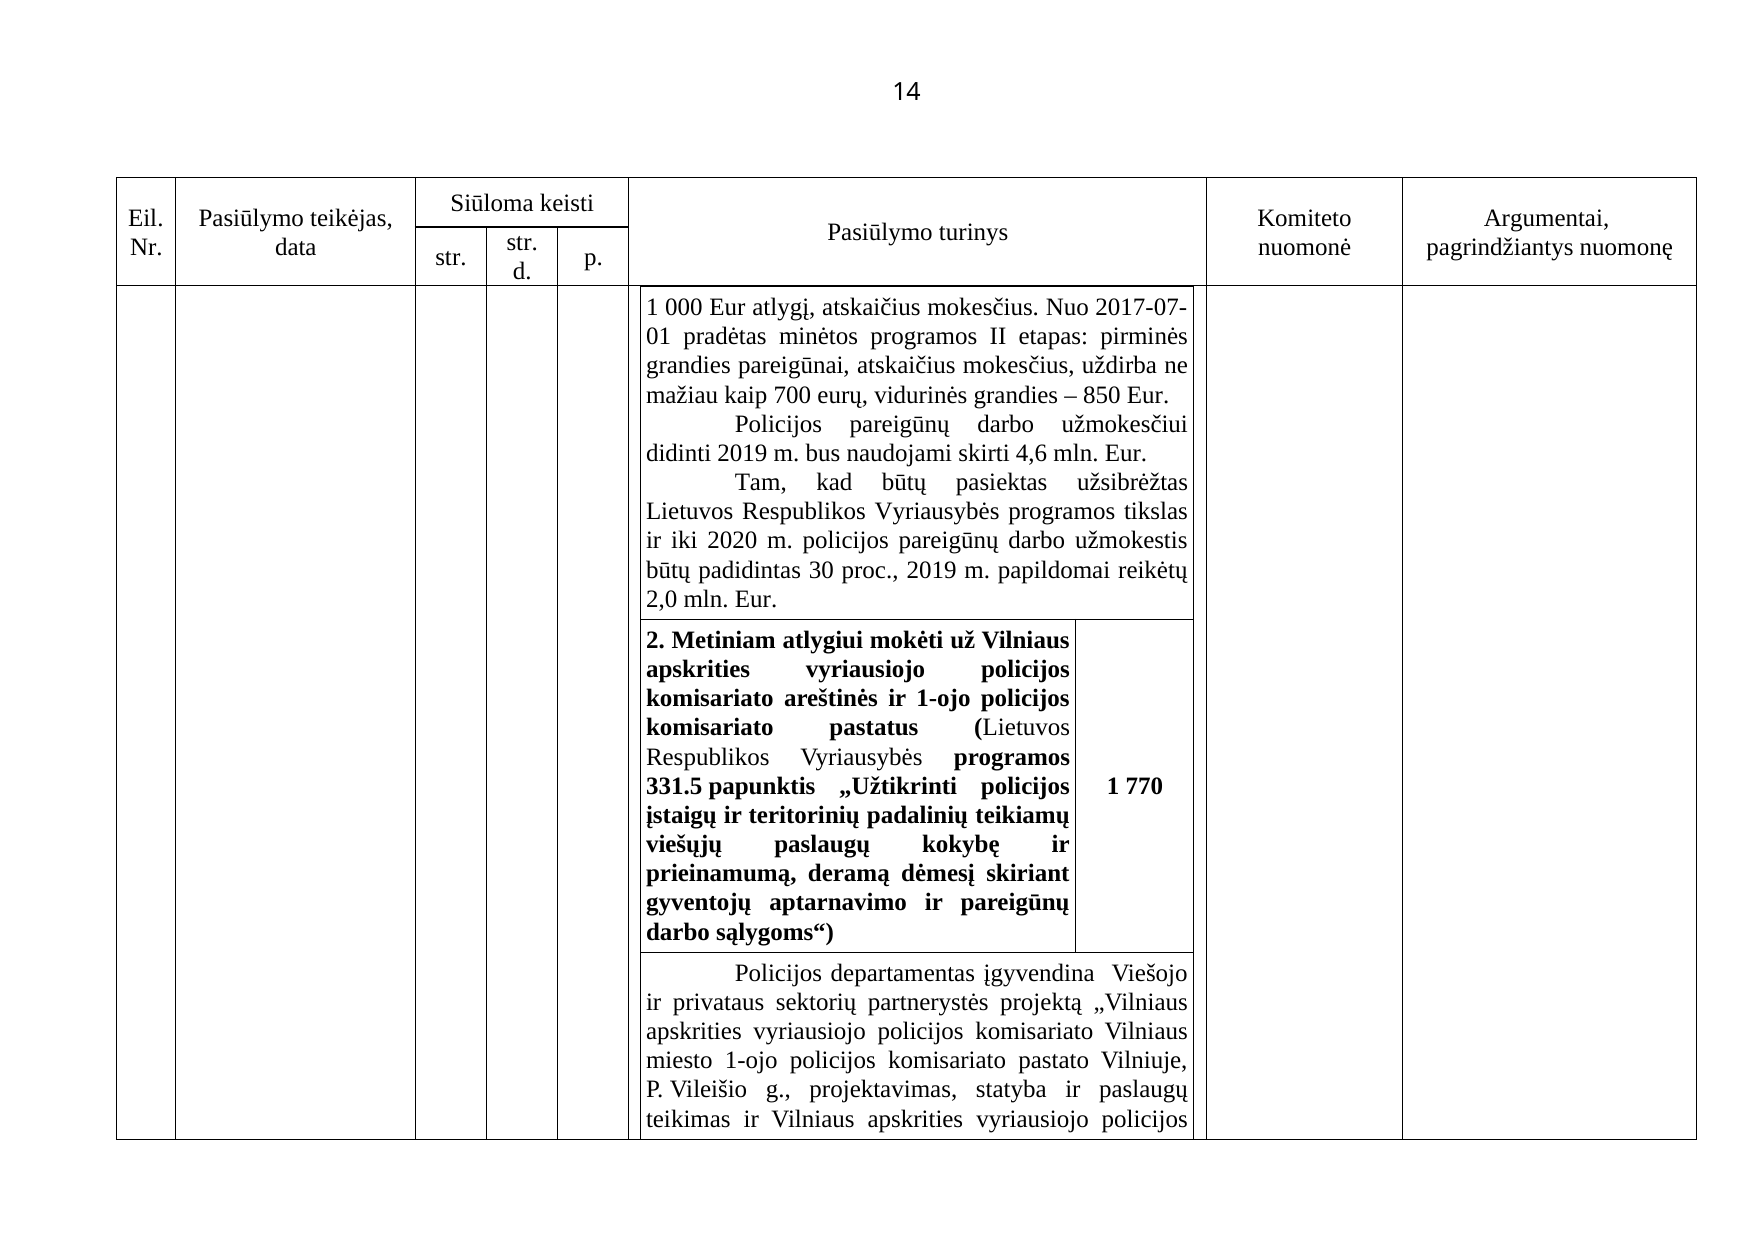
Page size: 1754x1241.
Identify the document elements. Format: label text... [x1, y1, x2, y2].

table_header Komiteto nuomonė [1207, 178, 1402, 285]
table_cell [487, 286, 557, 1139]
table_cell p. [558, 228, 628, 285]
table_cell [416, 286, 486, 1139]
table_header Argumentai, pagrindžiantys nuomonę [1403, 178, 1696, 285]
table_cell 1 000 Eur atlygį, atskaičius mokesčius. Nuo 2017-07-01 pradėtas minėtos programos II etapas: pirminės grandies pareigūnai, atskaičius mokesčius, uždirba ne mažiau kaip 700 eurų, vidurinės grandies – 850 Eur. Policijos pareigūnų darbo užmokesčiui didinti 2019 m. bus naudojami skirti 4,6 mln. Eur. Tam, kad būtų pasiektas užsibrėžtas Lietuvos Respublikos Vyriausybės programos tikslas ir iki 2020 m. policijos pareigūnų darbo užmokestis būtų padidintas 30 proc., 2019 m. papildomai reikėtų 2,0 mln. Eur. [641, 287, 1193, 619]
table_cell 2. Metiniam atlygiui mokėti už Vilniaus apskrities vyriausiojo policijos komisariato areštinės ir 1-ojo policijos komisariato pastatus (Lietuvos Respublikos Vyriausybės programos 331.5 papunktis „Užtikrinti policijos įstaigų ir teritorinių padalinių teikiamų viešųjų paslaugų kokybę ir prieinamumą, deramą dėmesį skiriant gyventojų aptarnavimo ir pareigūnų darbo sąlygoms“) [641, 620, 1075, 952]
table_cell Policijos departamentas įgyvendina Viešojo ir privataus sektorių partnerystės projektą „Vilniaus apskrities vyriausiojo policijos komisariato Vilniaus miesto 1-ojo policijos komisariato pastato Vilniuje, P. Vileišio g., projektavimas, statyba ir paslaugų teikimas ir Vilniaus apskrities vyriausiojo policijos [641, 953, 1193, 1138]
table_cell 1 770 [1076, 620, 1193, 952]
table_cell [176, 286, 415, 1139]
table_cell str. d. [487, 228, 557, 285]
table_header Pasiūlymo turinys [629, 178, 1206, 285]
table_header Eil. Nr. [117, 178, 175, 285]
table_header Pasiūlymo teikėjas, data [176, 178, 415, 285]
table_cell str. [416, 228, 486, 285]
table_header Siūloma keisti [416, 178, 628, 226]
table_cell [1207, 286, 1402, 1139]
table_cell [117, 286, 175, 1139]
table_cell [1403, 286, 1696, 1139]
table_cell [558, 286, 628, 1139]
